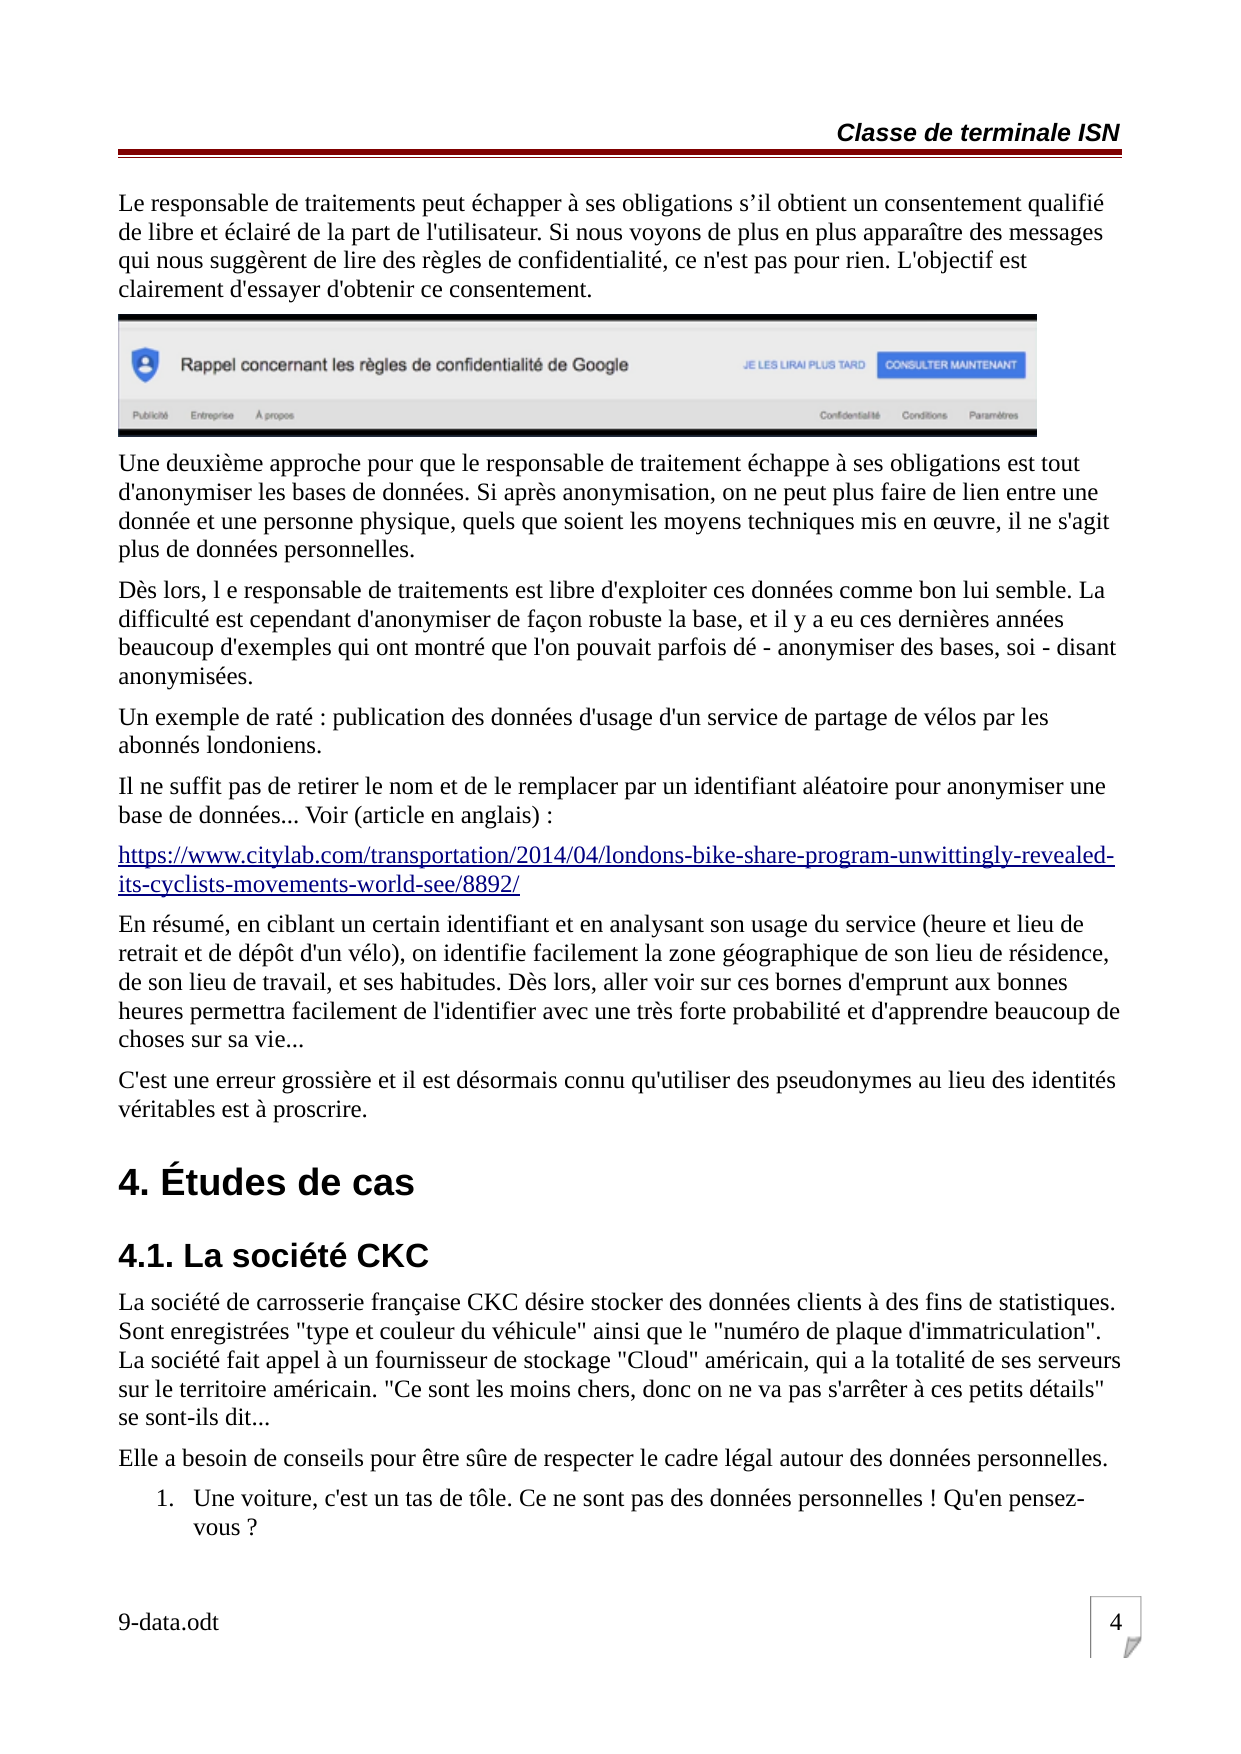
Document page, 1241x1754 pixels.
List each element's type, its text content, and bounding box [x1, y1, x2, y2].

text La société de carrosserie française CKC désire stocker des données clients à des fins de statistiques. Sont enregistrées "type et couleur du véhicule" ainsi que le "numéro de plaque d'immatriculation". La société fait appel à un fournisseur de stockage "Cloud" américain, qui a la totalité de ses serveurs sur le territoire américain. "Ce sont les moins chers, donc on ne va pas s'arrêter à ces petits détails" se sont-ils dit... [118, 1287, 1122, 1431]
picture [118, 314, 1037, 437]
text Elle a besoin de conseils pour être sûre de respecter le cadre légal autour des données personnelles. [118, 1443, 1122, 1472]
text En résumé, en ciblant un certain identifiant et en analysant son usage du service (heure et lieu de retrait et de dépôt d'un vélo), on identifie facilement la zone géographique de son lieu de résidence, de son lieu de travail, et ses habitudes. Dès lors, aller voir sur ces bornes d'emprunt aux bonnes heures permettra facilement de l'identifier avec une très forte probabilité et d'apprendre beaucoup de choses sur sa vie... [118, 909, 1122, 1053]
subtitle 4. Études de cas [118, 1159, 1122, 1203]
text Le responsable de traitements peut échapper à ses obligations s’il obtient un consentement qualifié de libre et éclairé de la part de l'utilisateur. Si nous voyons de plus en plus apparaître des messages qui nous suggèrent de lire des règles de confidentialité, ce n'est pas pour rien. L'objectif est clairement d'essayer d'obtenir ce consentement. [118, 188, 1122, 303]
text Un exemple de raté : publication des données d'usage d'un service de partage de vélos par les abonnés londoniens. [118, 702, 1122, 759]
text https://www.citylab.com/transportation/2014/04/londons-bike-share-program-unwittingly-revealed-its-cyclists-movements-world-see/8892/ [118, 840, 1122, 898]
text C'est une erreur grossière et il est désormais connu qu'utiliser des pseudonymes au lieu des identités véritables est à proscrire. [118, 1065, 1122, 1123]
text Une deuxième approche pour que le responsable de traitement échappe à ses obligations est tout d'anonymiser les bases de données. Si après anonymisation, on ne peut plus faire de lien entre une donnée et une personne physique, quels que soient les moyens techniques mis en œuvre, il ne s'agit plus de données personnelles. [118, 448, 1122, 563]
text Il ne suffit pas de retirer le nom et de le remplacer par un identifiant aléatoire pour anonymiser une base de données... Voir (article en anglais) : [118, 771, 1122, 828]
text Dès lors, l e responsable de traitements est libre d'exploiter ces données comme bon lui semble. La difficulté est cependant d'anonymiser de façon robuste la base, et il y a eu ces dernières années beaucoup d'exemples qui ont montré que l'on pouvait parfois dé - anonymiser des bases, soi - disant anonymisées. [118, 575, 1122, 690]
list Une voiture, c'est un tas de tôle. Ce ne sont pas des données personnelles ! Qu'en pensez-vous ? [156, 1483, 1122, 1541]
subtitle 4.1. La société CKC [118, 1236, 1122, 1275]
